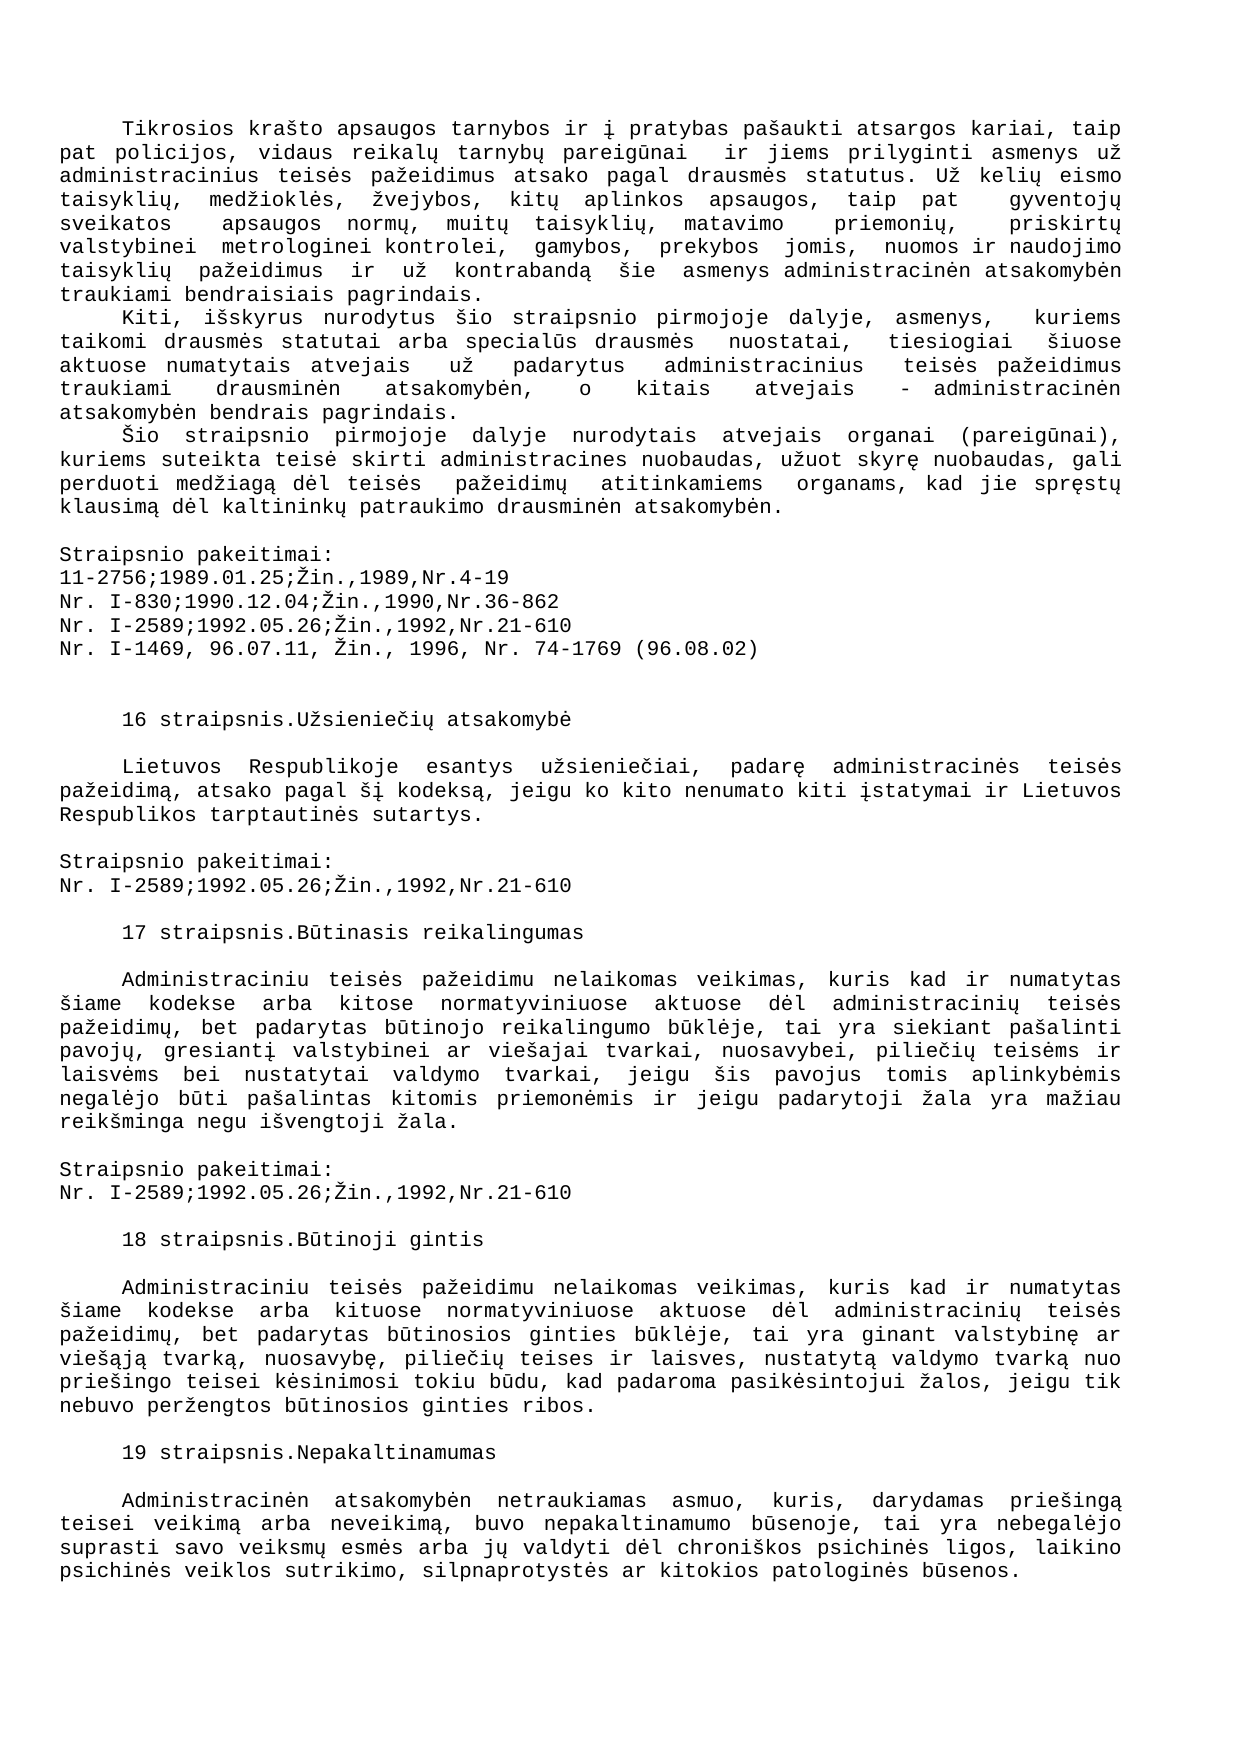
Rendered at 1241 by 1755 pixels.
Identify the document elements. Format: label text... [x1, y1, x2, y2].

text Straipsnio pakeitimai: [59, 1158, 1122, 1182]
text Administracinėn atsakomybėn netraukiamas asmuo, kuris, darydamas priešingą teisei veikimą arba neveikimą, buvo nepakaltinamumo būsenoje, tai yra nebegalėjo suprasti savo veiksmų esmės arba jų valdyti dėl chroniškos psichinės ligos, laikino psichinės veiklos sutrikimo, silpnaprotystės ar kitokios patologinės būsenos. [59, 1489, 1122, 1584]
text Nr. I-2589;1992.05.26;Žin.,1992,Nr.21-610 [59, 1182, 1122, 1206]
text Kiti, išskyrus nurodytus šio straipsnio pirmojoje dalyje, asmenys, kuriems taikomi drausmės statutai arba specialūs drausmės nuostatai, tiesiogiai šiuose aktuose numatytais atvejais už padarytus administracinius teisės pažeidimus traukiami drausminėn atsakomybėn, o kitais atvejais - administracinėn atsakomybėn bendrais pagrindais. [59, 307, 1122, 426]
text Straipsnio pakeitimai: [59, 851, 1122, 875]
text Administraciniu teisės pažeidimu nelaikomas veikimas, kuris kad ir numatytas šiame kodekse arba kituose normatyviniuose aktuose dėl administracinių teisės pažeidimų, bet padarytas būtinosios ginties būklėje, tai yra ginant valstybinę ar viešąją tvarką, nuosavybę, piliečių teises ir laisves, nustatytą valdymo tvarką nuo priešingo teisei kėsinimosi tokiu būdu, kad padaroma pasikėsintojui žalos, jeigu tik nebuvo peržengtos būtinosios ginties ribos. [59, 1277, 1122, 1419]
text Šio straipsnio pirmojoje dalyje nurodytais atvejais organai (pareigūnai), kuriems suteikta teisė skirti administracines nuobaudas, užuot skyrę nuobaudas, gali perduoti medžiagą dėl teisės pažeidimų atitinkamiems organams, kad jie spręstų klausimą dėl kaltininkų patraukimo drausminėn atsakomybėn. [59, 426, 1122, 520]
text Tikrosios krašto apsaugos tarnybos ir į pratybas pašaukti atsargos kariai, taip pat policijos, vidaus reikalų tarnybų pareigūnai ir jiems prilyginti asmenys už administracinius teisės pažeidimus atsako pagal drausmės statutus. Už kelių eismo taisyklių, medžioklės, žvejybos, kitų aplinkos apsaugos, taip pat gyventojų sveikatos apsaugos normų, muitų taisyklių, matavimo priemonių, priskirtų valstybinei metrologinei kontrolei, gamybos, prekybos jomis, nuomos ir naudojimo taisyklių pažeidimus ir už kontrabandą šie asmenys administracinėn atsakomybėn traukiami bendraisiais pagrindais. [59, 118, 1122, 307]
text Nr. I-1469, 96.07.11, Žin., 1996, Nr. 74-1769 (96.08.02) [59, 638, 1122, 662]
text 17 straipsnis.Būtinasis reikalingumas [59, 922, 1122, 946]
text Straipsnio pakeitimai: [59, 544, 1122, 567]
text 11-2756;1989.01.25;Žin.,1989,Nr.4-19 [59, 567, 1122, 591]
text Nr. I-2589;1992.05.26;Žin.,1992,Nr.21-610 [59, 875, 1122, 898]
text Nr. I-2589;1992.05.26;Žin.,1992,Nr.21-610 [59, 615, 1122, 638]
text 16 straipsnis.Užsieniečių atsakomybė [59, 709, 1122, 733]
text Lietuvos Respublikoje esantys užsieniečiai, padarę administracinės teisės pažeidimą, atsako pagal šį kodeksą, jeigu ko kito nenumato kiti įstatymai ir Lietuvos Respublikos tarptautinės sutartys. [59, 757, 1122, 827]
text Nr. I-830;1990.12.04;Žin.,1990,Nr.36-862 [59, 591, 1122, 615]
text 19 straipsnis.Nepakaltinamumas [59, 1442, 1122, 1466]
text Administraciniu teisės pažeidimu nelaikomas veikimas, kuris kad ir numatytas šiame kodekse arba kitose normatyviniuose aktuose dėl administracinių teisės pažeidimų, bet padarytas būtinojo reikalingumo būklėje, tai yra siekiant pašalinti pavojų, gresiantį valstybinei ar viešajai tvarkai, nuosavybei, piliečių teisėms ir laisvėms bei nustatytai valdymo tvarkai, jeigu šis pavojus tomis aplinkybėmis negalėjo būti pašalintas kitomis priemonėmis ir jeigu padarytoji žala yra mažiau reikšminga negu išvengtoji žala. [59, 969, 1122, 1135]
text 18 straipsnis.Būtinoji gintis [59, 1229, 1122, 1253]
